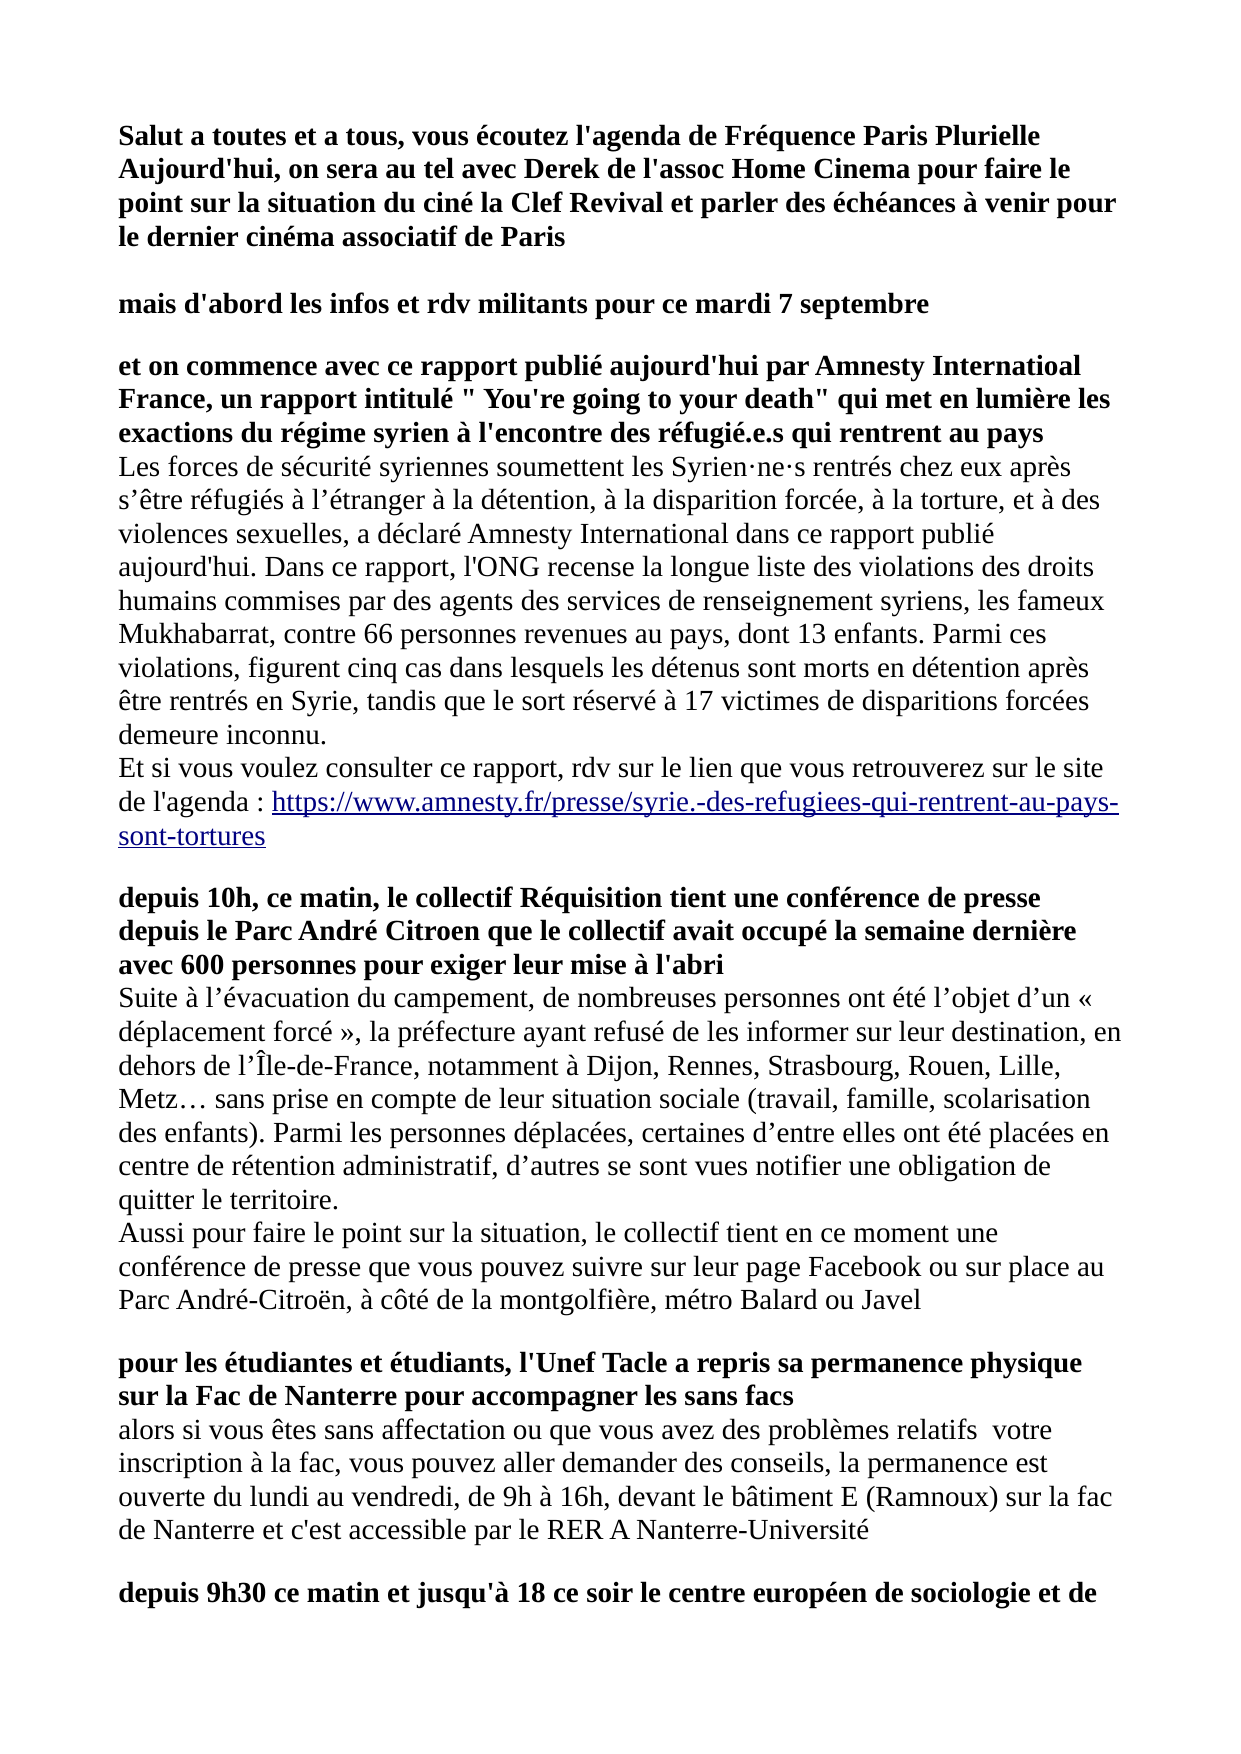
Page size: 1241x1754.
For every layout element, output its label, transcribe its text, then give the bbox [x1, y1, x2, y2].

text Et si vous voulez consulter ce rapport, rdv sur le lien que vous retrouverez sur le site de l'agenda : https://www.amnesty.fr/presse/syrie.-des-refugiees-qui-rentrent-au-pays-sont-tortures [118, 751, 1122, 851]
text et on commence avec ce rapport publié aujourd'hui par Amnesty Internatioal France, un rapport intitulé " You're going to your death" qui met en lumière les exactions du régime syrien à l'encontre des réfugié.e.s qui rentrent au pays [118, 348, 1122, 449]
text Les forces de sécurité syriennes soumettent les Syrien·ne·s rentrés chez eux après s’être réfugiés à l’étranger à la détention, à la disparition forcée, à la torture, et à des violences sexuelles, a déclaré Amnesty International dans ce rapport publié aujourd'hui. Dans ce rapport, l'ONG recense la longue liste des violations des droits humains commises par des agents des services de renseignement syriens, les fameux Mukhabarrat, contre 66 personnes revenues au pays, dont 13 enfants. Parmi ces violations, figurent cinq cas dans lesquels les détenus sont morts en détention après être rentrés en Syrie, tandis que le sort réservé à 17 victimes de disparitions forcées demeure inconnu. [118, 449, 1122, 751]
text Suite à l’évacuation du campement, de nombreuses personnes ont été l’objet d’un « déplacement forcé », la préfecture ayant refusé de les informer sur leur destination, en dehors de l’Île-de-France, notamment à Dijon, Rennes, Strasbourg, Rouen, Lille, Metz… sans prise en compte de leur situation sociale (travail, famille, scolarisation des enfants). Parmi les personnes déplacées, certaines d’entre elles ont été placées en centre de rétention administratif, d’autres se sont vues notifier une obligation de quitter le territoire. [118, 981, 1122, 1215]
text alors si vous êtes sans affectation ou que vous avez des problèmes relatifs votre inscription à la fac, vous pouvez aller demander des conseils, la permanence est ouverte du lundi au vendredi, de 9h à 16h, devant le bâtiment E (Ramnoux) sur la fac de Nanterre et c'est accessible par le RER A Nanterre-Université [118, 1412, 1122, 1546]
text mais d'abord les infos et rdv militants pour ce mardi 7 septembre [118, 286, 1122, 319]
text Salut a toutes et a tous, vous écoutez l'agenda de Fréquence Paris Plurielle Aujourd'hui, on sera au tel avec Derek de l'assoc Home Cinema pour faire le point sur la situation du ciné la Clef Revival et parler des échéances à venir pour le dernier cinéma associatif de Paris [118, 118, 1122, 252]
text depuis 10h, ce matin, le collectif Réquisition tient une conférence de presse depuis le Parc André Citroen que le collectif avait occupé la semaine dernière avec 600 personnes pour exiger leur mise à l'abri [118, 880, 1122, 981]
text depuis 9h30 ce matin et jusqu'à 18 ce soir le centre européen de sociologie et de [118, 1575, 1122, 1608]
text Aussi pour faire le point sur la situation, le collectif tient en ce moment une conférence de presse que vous pouvez suivre sur leur page Facebook ou sur place au Parc André-Citroën, à côté de la montgolfière, métro Balard ou Javel [118, 1215, 1122, 1316]
text pour les étudiantes et étudiants, l'Unef Tacle a repris sa permanence physique sur la Fac de Nanterre pour accompagner les sans facs [118, 1345, 1122, 1412]
